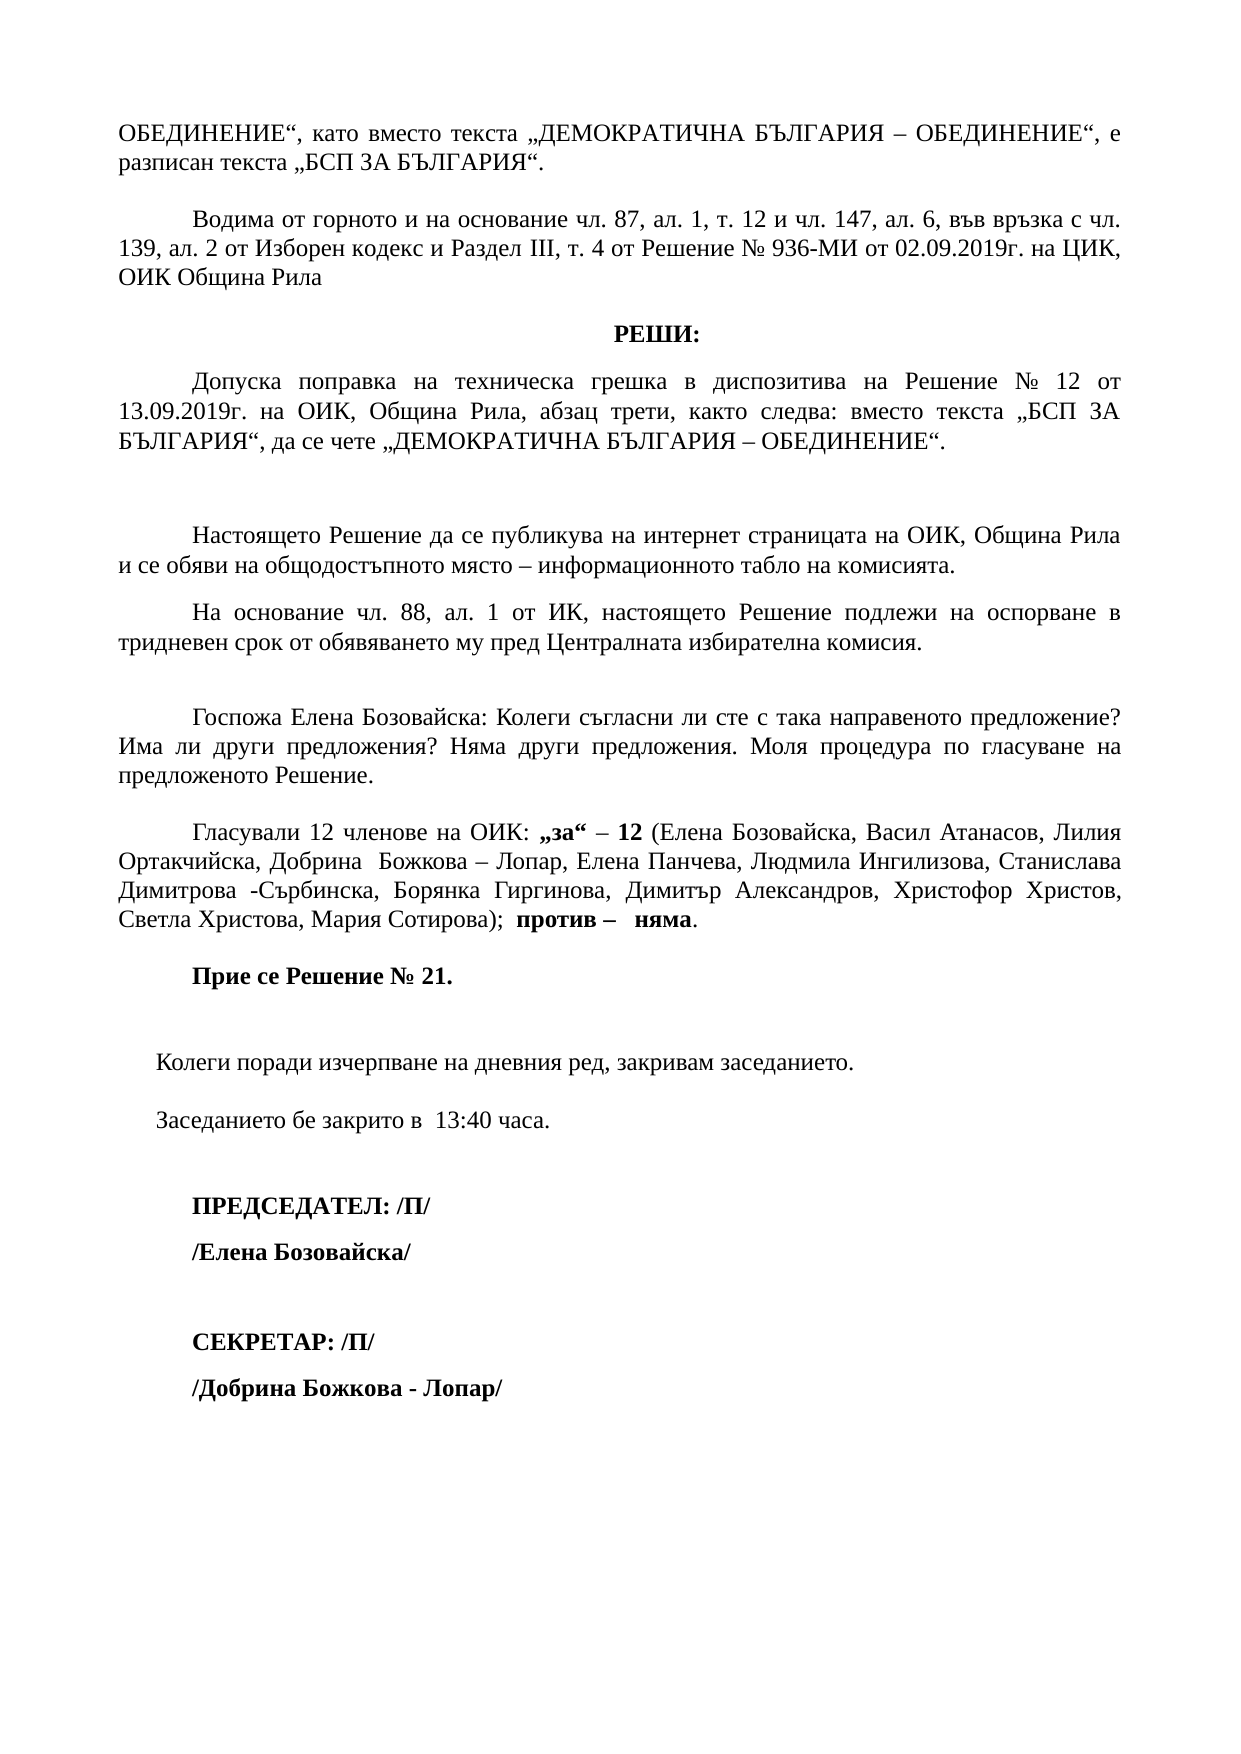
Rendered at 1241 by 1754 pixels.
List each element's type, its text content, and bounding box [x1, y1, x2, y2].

text РЕШИ: [118, 319, 1122, 348]
text Прие се Решение № 21. [118, 961, 1122, 990]
text /Елена Бозовайска/ [118, 1237, 1122, 1265]
text Госпожа Елена Бозовайска: Колеги съгласни ли сте с така направеното предложение? Има ли други предложения? Няма други предложения. Моля процедура по гласуване на предложеното Решение. [118, 702, 1122, 789]
text Водима от горното и на основание чл. 87, ал. 1, т. 12 и чл. 147, ал. 6, във връзка с чл. 139, ал. 2 от Изборен кодекс и Раздел III, т. 4 от Решение № 936-МИ от 02.09.2019г. на ЦИК, ОИК Община Рила [118, 204, 1122, 291]
text Заседанието бе закрито в 13:40 часа. [118, 1105, 1122, 1134]
text Гласували 12 членове на ОИК: „за“ – 12 (Елена Бозовайска, Васил Атанасов, Лилия Ортакчийска, Добрина Божкова – Лопар, Елена Панчева, Людмила Ингилизова, Станислава Димитрова -Сърбинска, Борянка Гиргинова, Димитър Александров, Христофор Христов, Светла Христова, Мария Сотирова); против – няма. [118, 817, 1122, 932]
text Настоящето Решение да се публикува на интернет страницата на ОИК, Община Рила и се обяви на общодостъпното място – информационното табло на комисията. [118, 520, 1122, 579]
text Колеги поради изчерпване на дневния ред, закривам заседанието. [118, 1047, 1122, 1076]
text СЕКРЕТАР: /П/ [118, 1327, 1122, 1356]
text На основание чл. 88, ал. 1 от ИК, настоящето Решение подлежи на оспорване в тридневен срок от обявяването му пред Централната избирателна комисия. [118, 597, 1122, 656]
text ПРЕДСЕДАТЕЛ: /П/ [118, 1191, 1122, 1220]
text /Добрина Божкова - Лопар/ [118, 1373, 1122, 1402]
text ОБЕДИНЕНИЕ“, като вместо текста „ДЕМОКРАТИЧНА БЪЛГАРИЯ – ОБЕДИНЕНИЕ“, е разписан текста „БСП ЗА БЪЛГАРИЯ“. [118, 118, 1122, 176]
text Допуска поправка на техническа грешка в диспозитива на Решение № 12 от 13.09.2019г. на ОИК, Община Рила, абзац трети, както следва: вместо текста „БСП ЗА БЪЛГАРИЯ“, да се чете „ДЕМОКРАТИЧНА БЪЛГАРИЯ – ОБЕДИНЕНИЕ“. [118, 366, 1122, 455]
